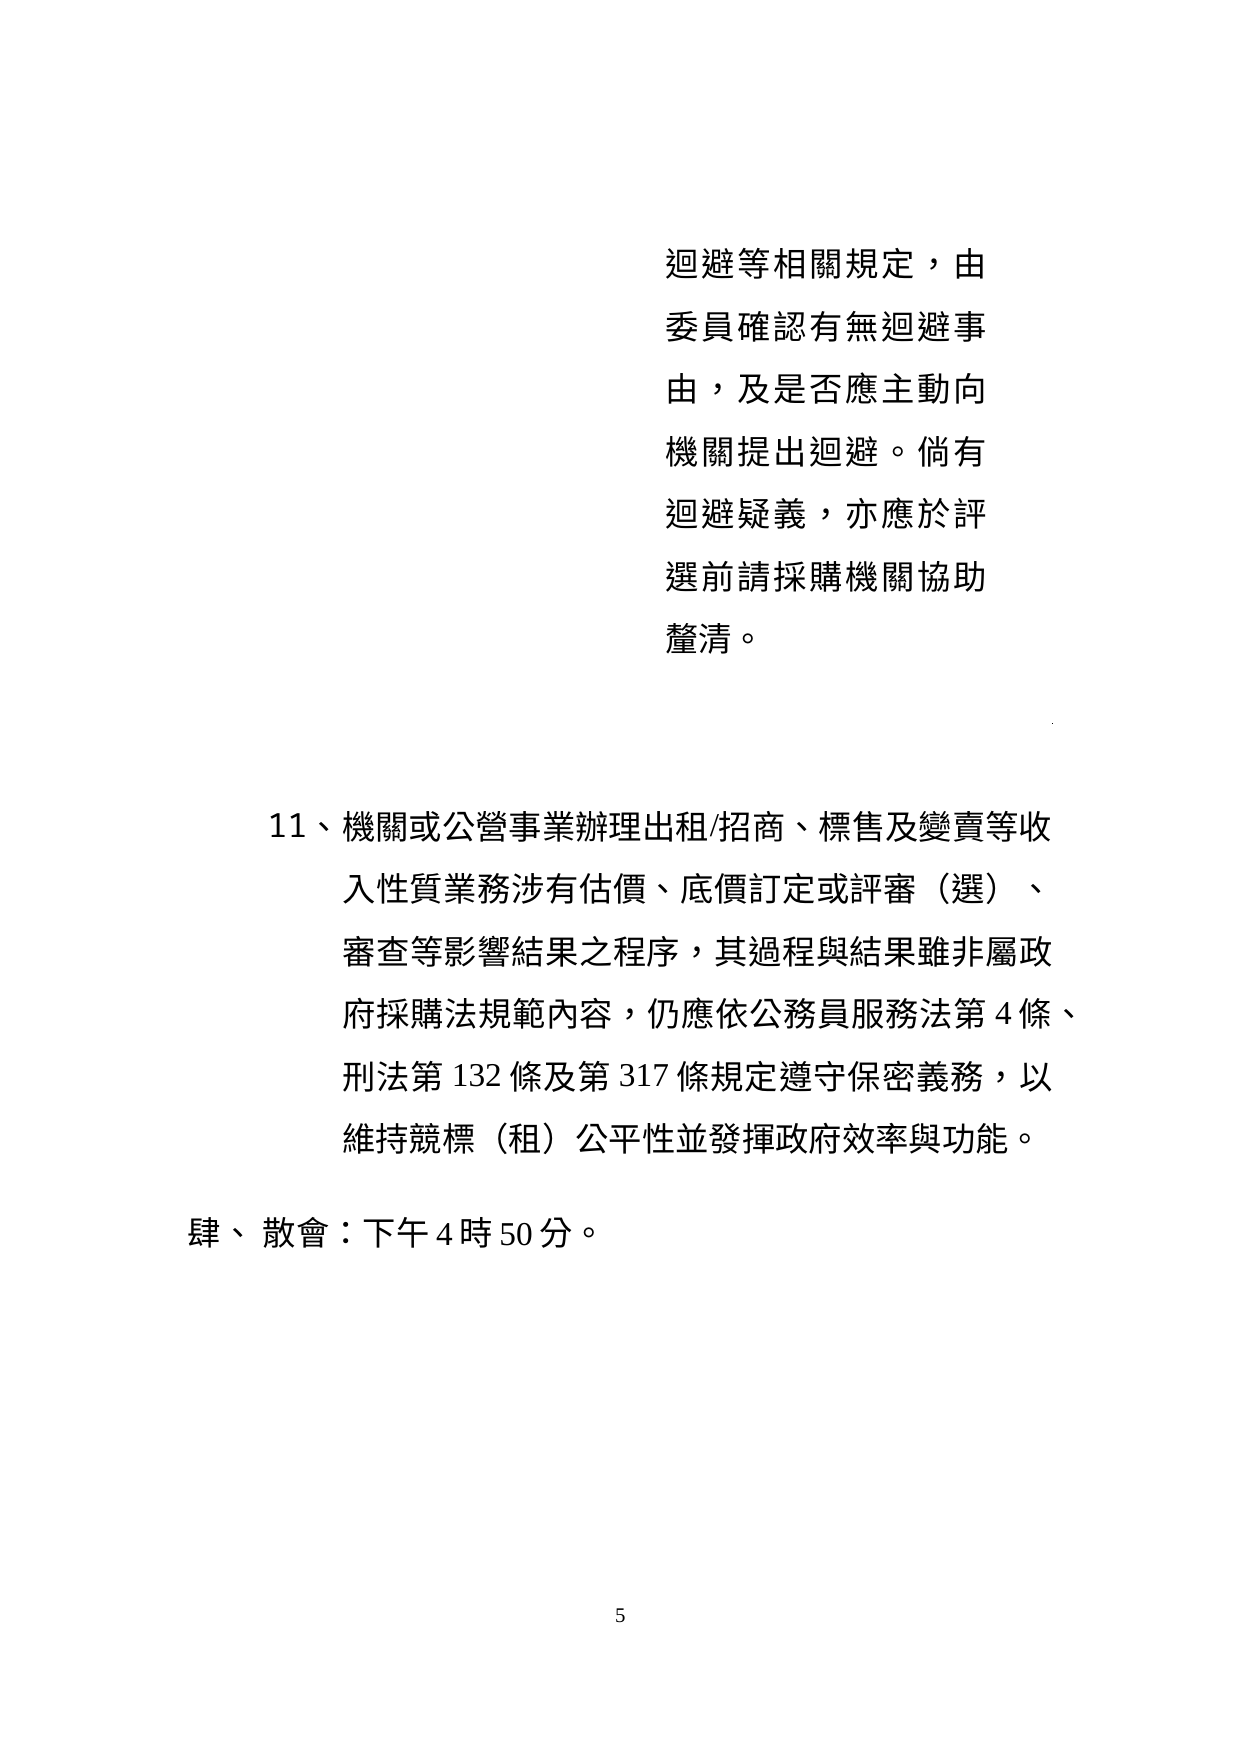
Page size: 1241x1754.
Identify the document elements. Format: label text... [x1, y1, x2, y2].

list 散會：下午4時50分。 [187, 1196, 1053, 1258]
list 機關或公營事業辦理出租/招商、標售及變賣等收入性質業務涉有估價、底價訂定或評審（選）、審查等影響結果之程序，其過程與結果雖非屬政府採購法規範內容，仍應依公務員服務法第4條、刑法第132條及第317條規定遵守保密義務，以維持競標（租）公平性並發揮政府效率與功能。 [267, 783, 1053, 1158]
list 於委員評選前提供並說明迴避等相關規定，由委員確認有無迴避事由，及是否應主動向機關提出迴避。倘有迴避疑義，亦應於評選前請採購機關協助釐清。 [448, 156, 1052, 723]
